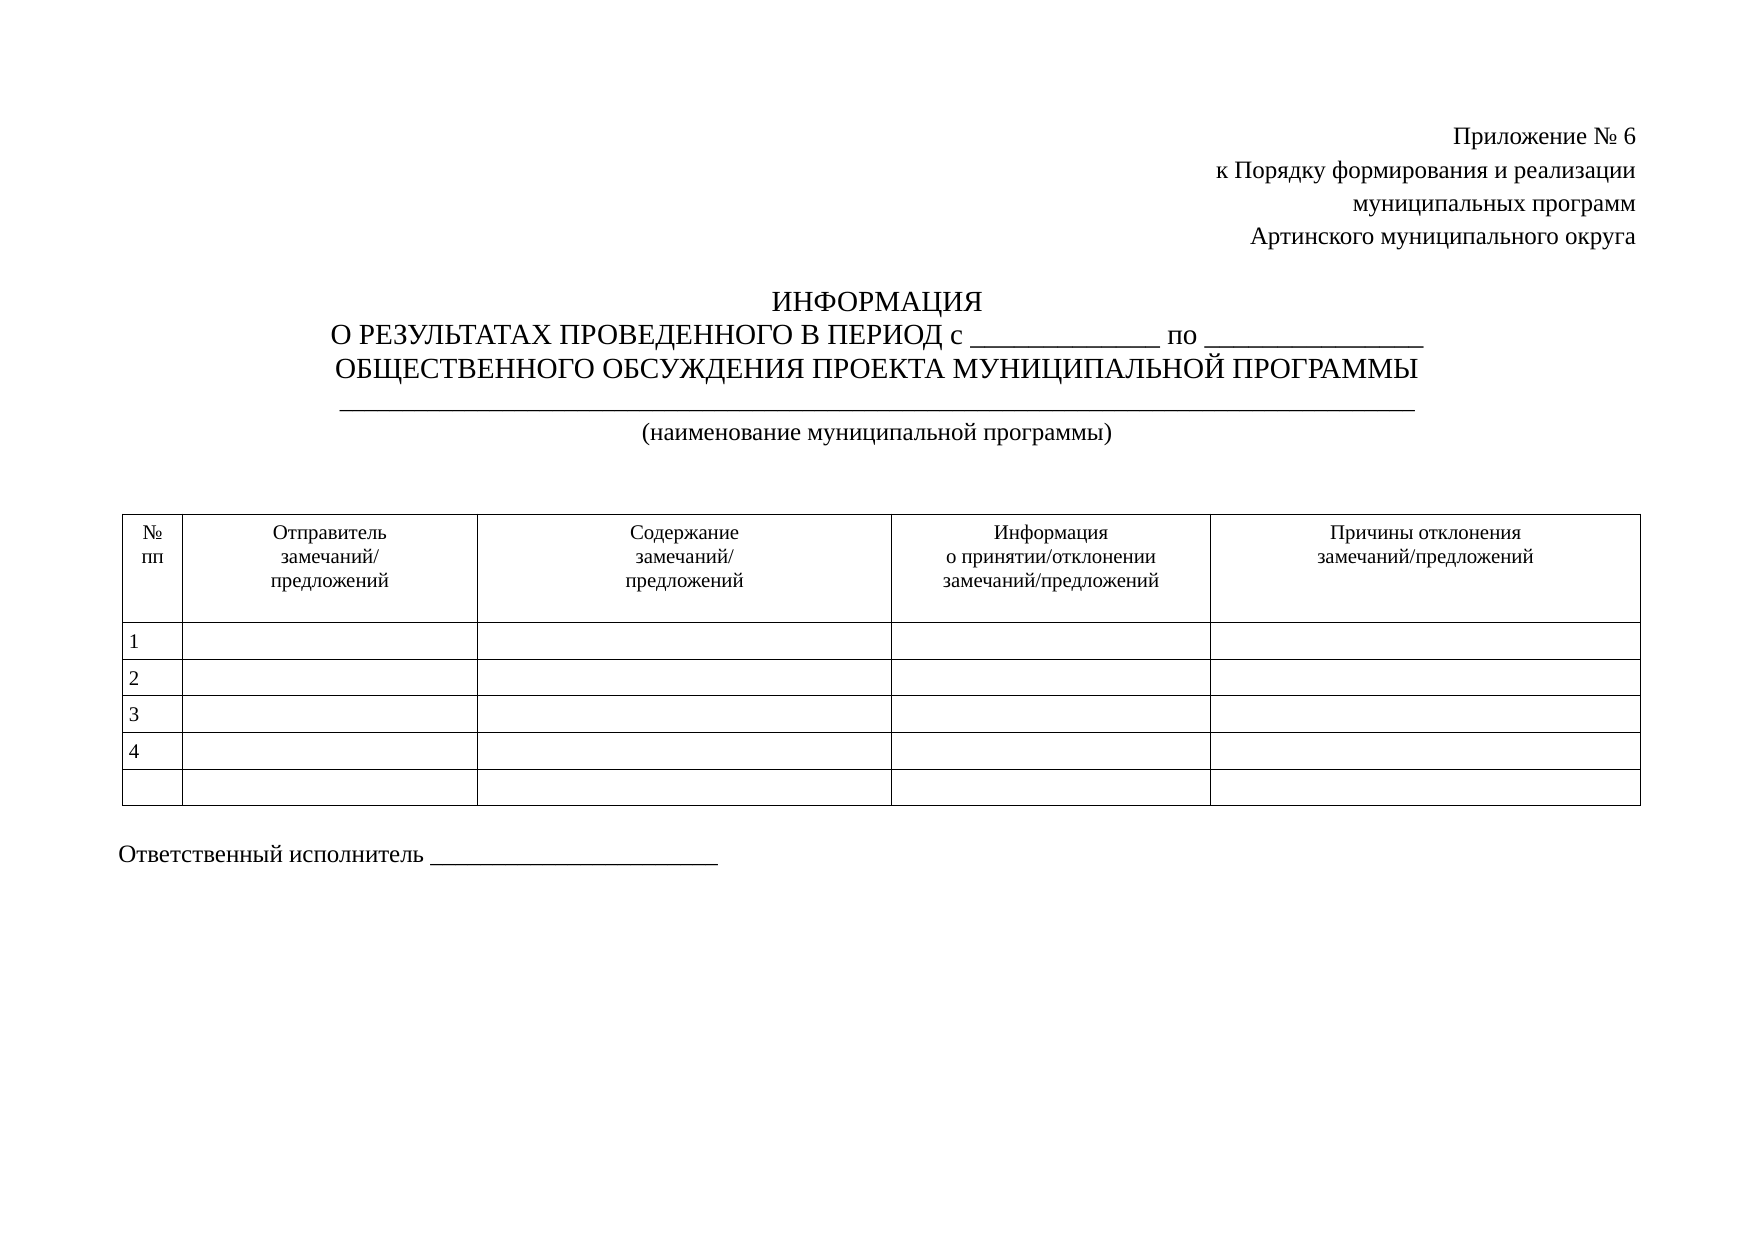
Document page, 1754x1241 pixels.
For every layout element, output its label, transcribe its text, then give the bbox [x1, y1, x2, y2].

text Ответственный исполнитель _______________________ [118, 839, 1636, 868]
text ______________________________________________________________________________________ [118, 385, 1636, 413]
table_header Причины отклонения замечаний/предложений [1211, 515, 1640, 622]
table_cell [1211, 660, 1640, 695]
table_cell [123, 770, 182, 805]
table_cell [478, 770, 891, 805]
text ИНФОРМАЦИЯ [118, 285, 1636, 318]
table_cell 3 [123, 696, 182, 732]
table_cell [183, 770, 477, 805]
table_header Содержание замечаний/ предложений [478, 515, 891, 622]
table_cell [1211, 696, 1640, 732]
text к Порядку формирования и реализации [118, 151, 1636, 185]
table_cell 1 [123, 623, 182, 659]
table_cell [183, 623, 477, 659]
table_cell [892, 660, 1210, 695]
text Приложение № 6 [118, 118, 1636, 151]
table_cell [478, 696, 891, 732]
text Артинского муниципального округа [118, 218, 1636, 251]
table_cell [478, 623, 891, 659]
text муниципальных программ [118, 185, 1636, 218]
table_cell [1211, 770, 1640, 805]
table_header Отправитель замечаний/ предложений [183, 515, 477, 622]
table_cell [892, 733, 1210, 768]
table_header Информация о принятии/отклонении замечаний/предложений [892, 515, 1210, 622]
table_cell [478, 733, 891, 768]
table_cell [1211, 623, 1640, 659]
table_cell [892, 623, 1210, 659]
table_cell 2 [123, 660, 182, 695]
table_cell 4 [123, 733, 182, 768]
table_cell [892, 770, 1210, 805]
table_cell [183, 696, 477, 732]
table_cell [478, 660, 891, 695]
table_cell [892, 696, 1210, 732]
text О РЕЗУЛЬТАТАХ ПРОВЕДЕННОГО В ПЕРИОД с _____________ по _______________ [118, 318, 1636, 351]
table_cell [183, 660, 477, 695]
table_cell [1211, 733, 1640, 768]
text ОБЩЕСТВЕННОГО ОБСУЖДЕНИЯ ПРОЕКТА МУНИЦИПАЛЬНОЙ ПРОГРАММЫ [118, 351, 1636, 385]
table_cell [183, 733, 477, 768]
text (наименование муниципальной программы) [118, 413, 1636, 447]
table_header № пп [123, 515, 182, 622]
